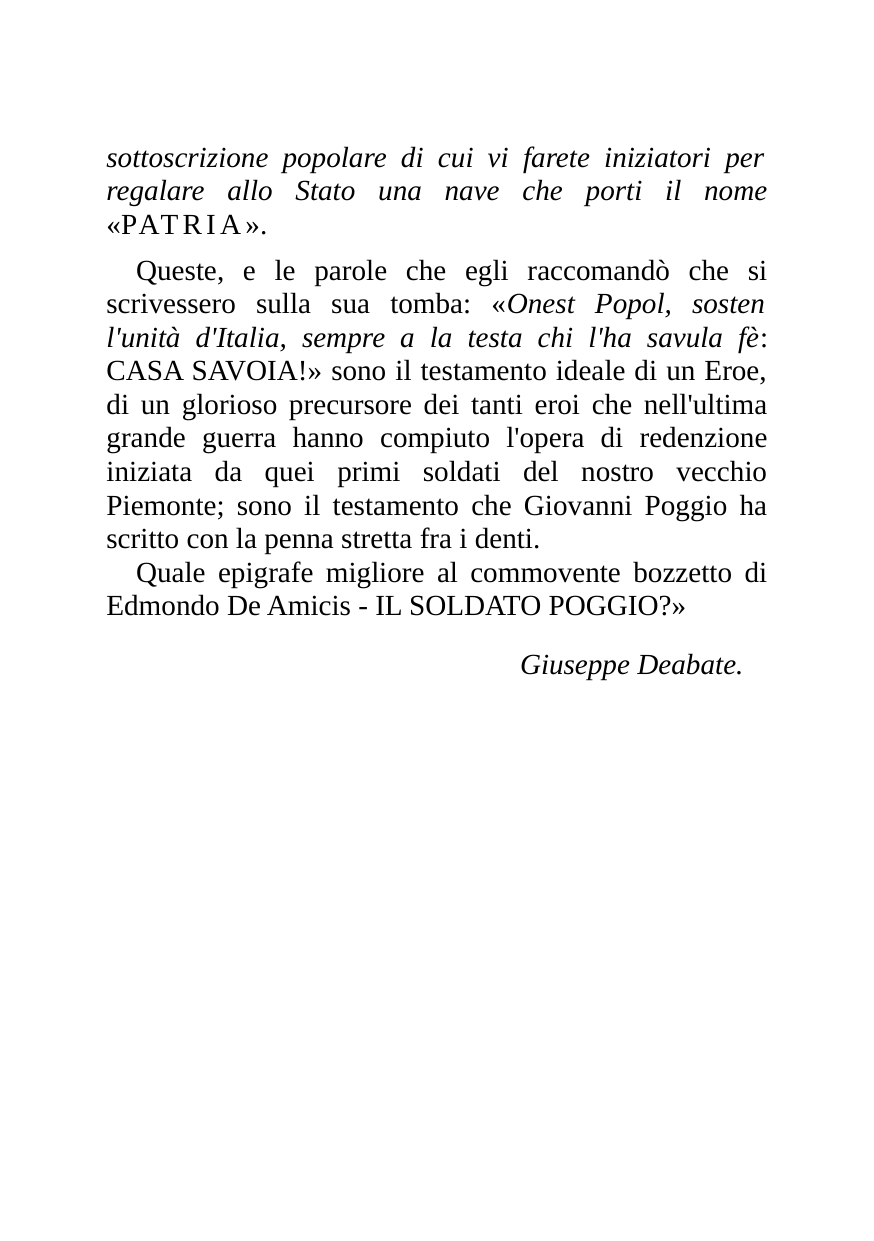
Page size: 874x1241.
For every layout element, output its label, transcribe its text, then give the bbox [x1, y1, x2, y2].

text Giuseppe Deabate. [106, 647, 768, 680]
text sottoscrizione popolare di cui vi farete iniziatori per regalare allo Stato una nave che porti il nome «PATRIA». [106, 140, 768, 240]
text Queste, e le parole che egli raccomandò che si scrivessero sulla sua tomba: «Onest Popol, sosten l'unità d'Italia, sempre a la testa chi l'ha savula fè: CASA SAVOIA!» sono il testamento ideale di un Eroe, di un glorioso precursore dei tanti eroi che nell'ultima grande guerra hanno compiuto l'opera di redenzione iniziata da quei primi soldati del nostro vecchio Piemonte; sono il testamento che Giovanni Poggio ha scritto con la penna stretta fra i denti. [106, 253, 768, 555]
text Quale epigrafe migliore al commovente bozzetto di Edmondo De Amicis - IL SOLDATO POGGIO?» [106, 555, 768, 622]
